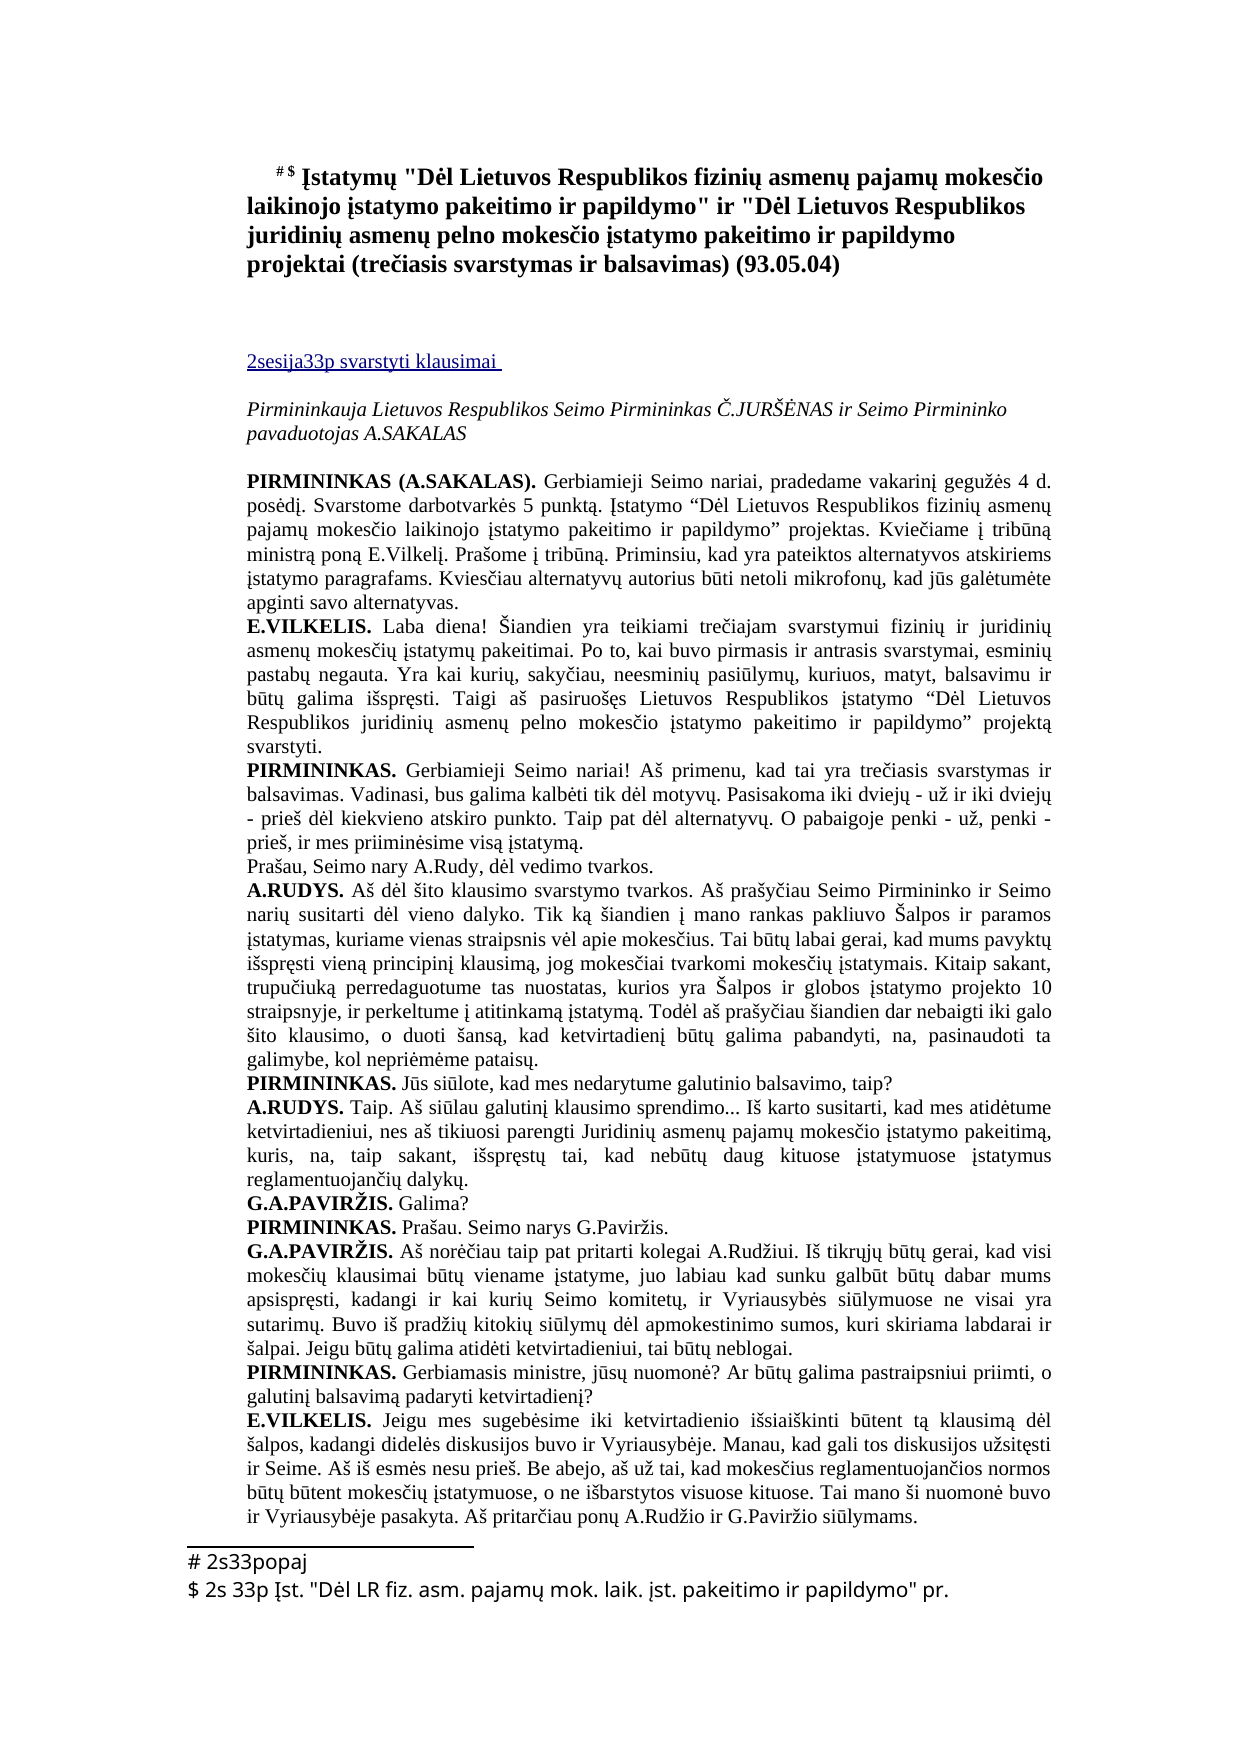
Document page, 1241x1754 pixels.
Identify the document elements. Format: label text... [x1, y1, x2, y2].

text 2s33popaj [187, 1547, 1053, 1576]
text E.VILKELIS. Laba diena! Šiandien yra teikiami trečiajam svarstymui fizinių ir juridinių asmenų mokesčių įstatymų pakeitimai. Po to, kai buvo pirmasis ir antrasis svarstymai, esminių pastabų negauta. Yra kai kurių, sakyčiau, neesminių pasiūlymų, kuriuos, matyt, balsavimu ir būtų galima išspręsti. Taigi aš pasiruošęs Lietuvos Respublikos įstatymo “Dėl Lietuvos Respublikos juridinių asmenų pelno mokesčio įstatymo pakeitimo ir papildymo” projektą svarstyti. [247, 614, 1053, 758]
text Įstatymų "Dėl Lietuvos Respublikos fizinių asmenų pajamų mokesčio laikinojo įstatymo pakeitimo ir papildymo" ir "Dėl Lietuvos Respublikos juridinių asmenų pelno mokesčio įstatymo pakeitimo ir papildymo projektai (trečiasis svarstymas ir balsavimas) (93.05.04) [247, 162, 1053, 277]
text G.A.PAVIRŽIS. Aš norėčiau taip pat pritarti kolegai A.Rudžiui. Iš tikrųjų būtų gerai, kad visi mokesčių klausimai būtų viename įstatyme, juo labiau kad sunku galbūt būtų dabar mums apsispręsti, kadangi ir kai kurių Seimo komitetų, ir Vyriausybės siūlymuose ne visai yra sutarimų. Buvo iš pradžių kitokių siūlymų dėl apmokestinimo sumos, kuri skiriama labdarai ir šalpai. Jeigu būtų galima atidėti ketvirtadieniui, tai būtų neblogai. [247, 1239, 1053, 1359]
text PIRMININKAS (A.SAKALAS). Gerbiamieji Seimo nariai, pradedame vakarinį gegužės 4 d. posėdį. Svarstome darbotvarkės 5 punktą. Įstatymo “Dėl Lietuvos Respublikos fizinių asmenų pajamų mokesčio laikinojo įstatymo pakeitimo ir papildymo” projektas. Kviečiame į tribūną ministrą poną E.Vilkelį. Prašome į tribūną. Priminsiu, kad yra pateiktos alternatyvos atskiriems įstatymo paragrafams. Kviesčiau alternatyvų autorius būti netoli mikrofonų, kad jūs galėtumėte apginti savo alternatyvas. [247, 469, 1053, 614]
text Prašau, Seimo nary A.Rudy, dėl vedimo tvarkos. [247, 854, 1053, 878]
text G.A.PAVIRŽIS. Galima? [247, 1191, 1053, 1215]
text E.VILKELIS. Jeigu mes sugebėsime iki ketvirtadienio išsiaiškinti būtent tą klausimą dėl šalpos, kadangi didelės diskusijos buvo ir Vyriausybėje. Manau, kad gali tos diskusijos užsitęsti ir Seime. Aš iš esmės nesu prieš. Be abejo, aš už tai, kad mokesčius reglamentuojančios normos būtų būtent mokesčių įstatymuose, o ne išbarstytos visuose kituose. Tai mano ši nuomonė buvo ir Vyriausybėje pasakyta. Aš pritarčiau ponų A.Rudžio ir G.Paviržio siūlymams. [247, 1408, 1053, 1528]
text A.RUDYS. Aš dėl šito klausimo svarstymo tvarkos. Aš prašyčiau Seimo Pirmininko ir Seimo narių susitarti dėl vieno dalyko. Tik ką šiandien į mano rankas pakliuvo Šalpos ir paramos įstatymas, kuriame vienas straipsnis vėl apie mokesčius. Tai būtų labai gerai, kad mums pavyktų išspręsti vieną principinį klausimą, jog mokesčiai tvarkomi mokesčių įstatymais. Kitaip sakant, trupučiuką perredaguotume tas nuostatas, kurios yra Šalpos ir globos įstatymo projekto 10 straipsnyje, ir perkeltume į atitinkamą įstatymą. Todėl aš prašyčiau šiandien dar nebaigti iki galo šito klausimo, o duoti šansą, kad ketvirtadienį būtų galima pabandyti, na, pasinaudoti ta galimybe, kol nepriėmėme pataisų. [247, 878, 1053, 1071]
text PIRMININKAS. Gerbiamieji Seimo nariai! Aš primenu, kad tai yra trečiasis svarstymas ir balsavimas. Vadinasi, bus galima kalbėti tik dėl motyvų. Pasisakoma iki dviejų - už ir iki dviejų - prieš dėl kiekvieno atskiro punkto. Taip pat dėl alternatyvų. O pabaigoje penki - už, penki - prieš, ir mes priiminėsime visą įstatymą. [247, 758, 1053, 854]
text PIRMININKAS. Jūs siūlote, kad mes nedarytume galutinio balsavimo, taip? [247, 1071, 1053, 1095]
text PIRMININKAS. Gerbiamasis ministre, jūsų nuomonė? Ar būtų galima pastraipsniui priimti, o galutinį balsavimą padaryti ketvirtadienį? [247, 1359, 1053, 1408]
text Pirmininkauja Lietuvos Respublikos Seimo Pirmininkas Č.JURŠĖNAS ir Seimo Pirmininko pavaduotojas A.SAKALAS [247, 397, 1053, 445]
text 2s 33p Įst. "Dėl LR fiz. asm. pajamų mok. laik. įst. pakeitimo ir papildymo" pr. [187, 1576, 1053, 1604]
text PIRMININKAS. Prašau. Seimo narys G.Paviržis. [247, 1215, 1053, 1239]
text 2sesija33p svarstyti klausimai [247, 348, 1053, 373]
text A.RUDYS. Taip. Aš siūlau galutinį klausimo sprendimo... Iš karto susitarti, kad mes atidėtume ketvirtadieniui, nes aš tikiuosi parengti Juridinių asmenų pajamų mokesčio įstatymo pakeitimą, kuris, na, taip sakant, išspręstų tai, kad nebūtų daug kituose įstatymuose įstatymus reglamentuojančių dalykų. [247, 1095, 1053, 1191]
